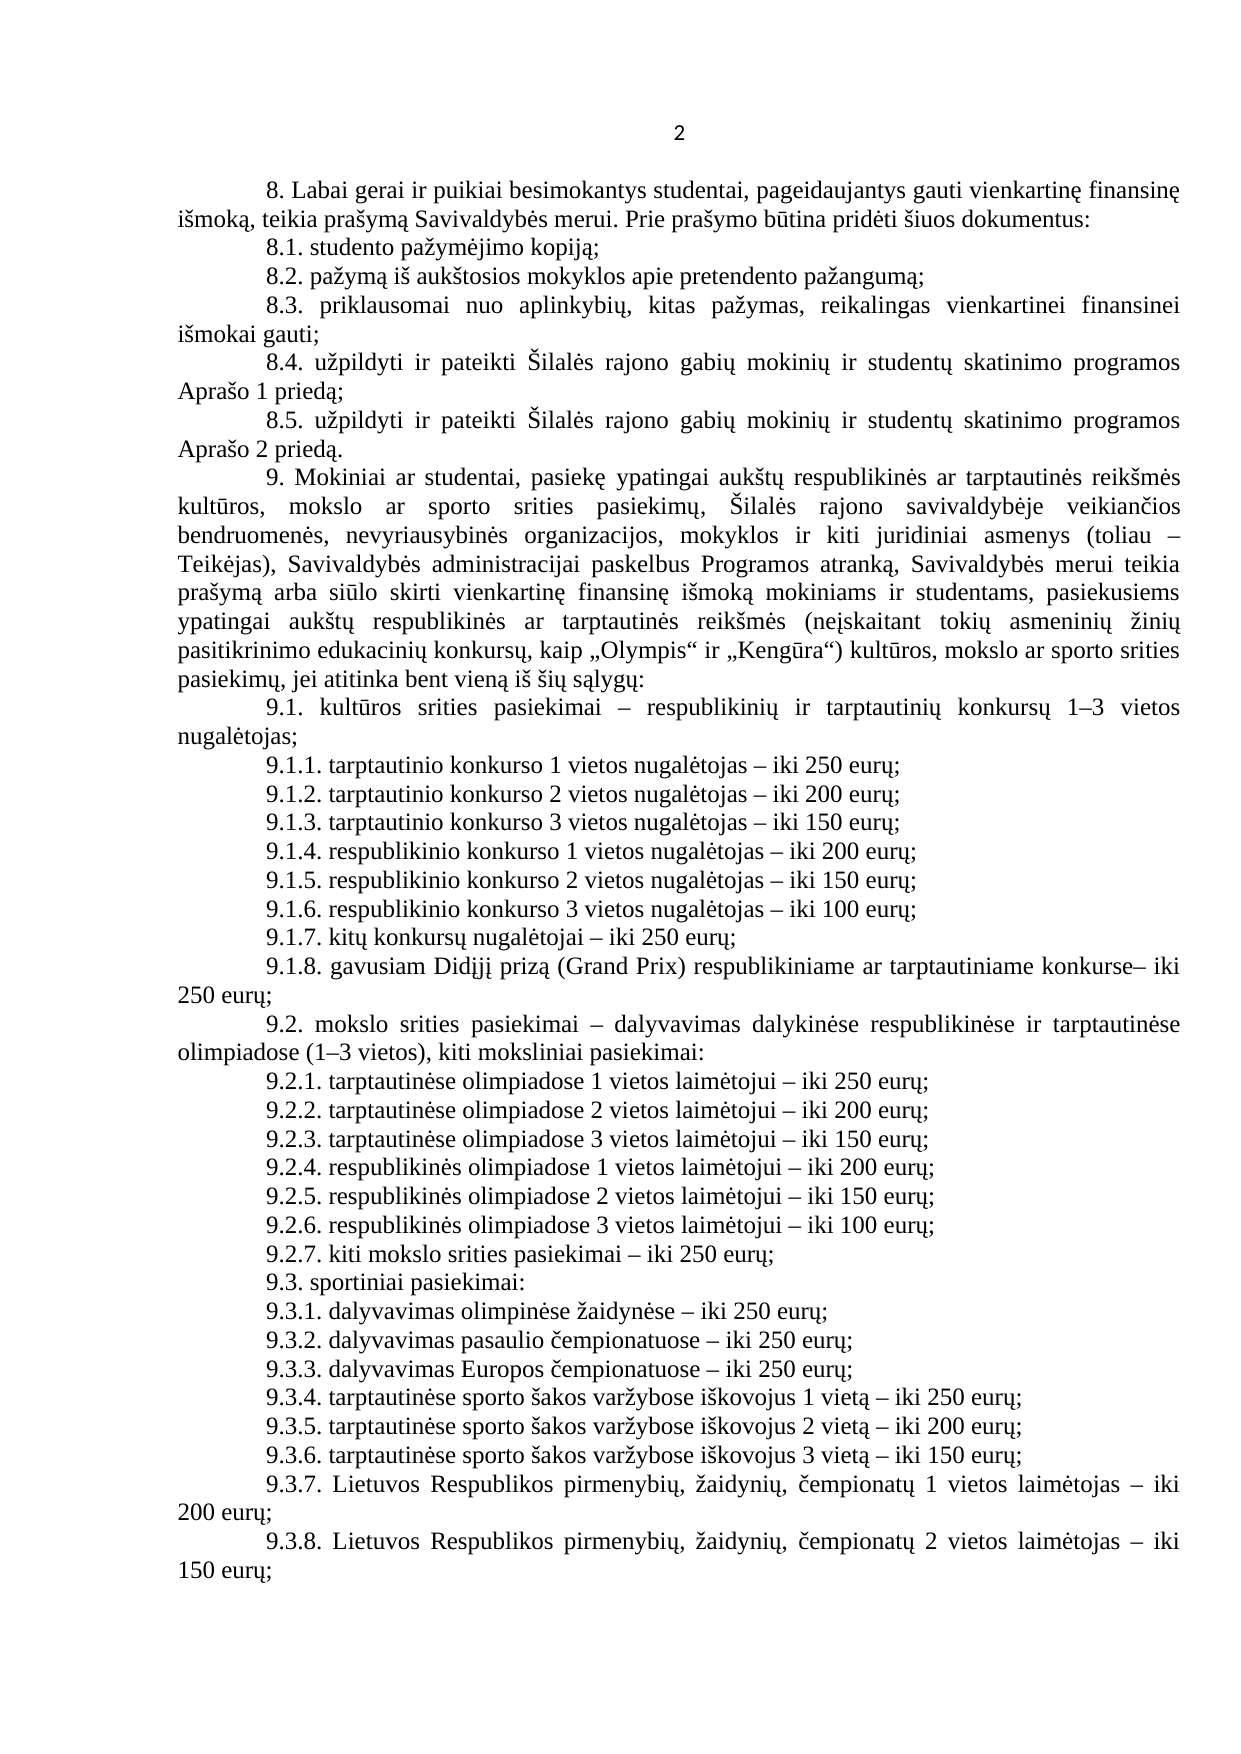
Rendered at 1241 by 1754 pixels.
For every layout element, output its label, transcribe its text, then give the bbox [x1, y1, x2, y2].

text 9.1.3. tarptautinio konkurso 3 vietos nugalėtojas – iki 150 eurų; [177, 807, 1181, 836]
text 9.3.4. tarptautinėse sporto šakos varžybose iškovojus 1 vietą – iki 250 eurų; [177, 1382, 1181, 1411]
text 9.2.4. respublikinės olimpiadose 1 vietos laimėtojui – iki 200 eurų; [177, 1152, 1181, 1181]
text 9.3.1. dalyvavimas olimpinėse žaidynėse – iki 250 eurų; [177, 1296, 1181, 1325]
text 8.5. užpildyti ir pateikti Šilalės rajono gabių mokinių ir studentų skatinimo programos Aprašo 2 priedą. [177, 405, 1181, 462]
text 9.1. kultūros srities pasiekimai – respublikinių ir tarptautinių konkursų 1–3 vietos nugalėtojas; [177, 692, 1181, 750]
text 9.1.2. tarptautinio konkurso 2 vietos nugalėtojas – iki 200 eurų; [177, 779, 1181, 807]
text 9.1.8. gavusiam Didįjį prizą (Grand Prix) respublikiniame ar tarptautiniame konkurse– iki 250 eurų; [177, 951, 1181, 1009]
text 9.3.3. dalyvavimas Europos čempionatuose – iki 250 eurų; [177, 1354, 1181, 1382]
text 8.3. priklausomai nuo aplinkybių, kitas pažymas, reikalingas vienkartinei finansinei išmokai gauti; [177, 290, 1181, 347]
text 8.2. pažymą iš aukštosios mokyklos apie pretendento pažangumą; [177, 261, 1181, 290]
text 9.3. sportiniai pasiekimai: [177, 1267, 1181, 1296]
text 8.4. užpildyti ir pateikti Šilalės rajono gabių mokinių ir studentų skatinimo programos Aprašo 1 priedą; [177, 347, 1181, 405]
text 9.1.6. respublikinio konkurso 3 vietos nugalėtojas – iki 100 eurų; [177, 894, 1181, 922]
text 9.2.5. respublikinės olimpiadose 2 vietos laimėtojui – iki 150 eurų; [177, 1181, 1181, 1210]
text 8.1. studento pažymėjimo kopiją; [177, 232, 1181, 261]
text 9.1.7. kitų konkursų nugalėtojai – iki 250 eurų; [177, 922, 1181, 951]
text 9.1.5. respublikinio konkurso 2 vietos nugalėtojas – iki 150 eurų; [177, 865, 1181, 894]
text 9.2.6. respublikinės olimpiadose 3 vietos laimėtojui – iki 100 eurų; [177, 1210, 1181, 1239]
text 9.3.5. tarptautinėse sporto šakos varžybose iškovojus 2 vietą – iki 200 eurų; [177, 1411, 1181, 1440]
text 9.2.1. tarptautinėse olimpiadose 1 vietos laimėtojui – iki 250 eurų; [177, 1066, 1181, 1095]
text 8. Labai gerai ir puikiai besimokantys studentai, pageidaujantys gauti vienkartinę finansinę išmoką, teikia prašymą Savivaldybės merui. Prie prašymo būtina pridėti šiuos dokumentus: [177, 175, 1181, 232]
text 9.1.4. respublikinio konkurso 1 vietos nugalėtojas – iki 200 eurų; [177, 836, 1181, 865]
text 9.2.3. tarptautinėse olimpiadose 3 vietos laimėtojui – iki 150 eurų; [177, 1124, 1181, 1152]
text 9.2.7. kiti mokslo srities pasiekimai – iki 250 eurų; [177, 1239, 1181, 1267]
text 9.2.2. tarptautinėse olimpiadose 2 vietos laimėtojui – iki 200 eurų; [177, 1095, 1181, 1124]
text 9.2. mokslo srities pasiekimai – dalyvavimas dalykinėse respublikinėse ir tarptautinėse olimpiadose (1–3 vietos), kiti moksliniai pasiekimai: [177, 1009, 1181, 1066]
text 9.3.2. dalyvavimas pasaulio čempionatuose – iki 250 eurų; [177, 1325, 1181, 1354]
text 9.3.6. tarptautinėse sporto šakos varžybose iškovojus 3 vietą – iki 150 eurų; [177, 1440, 1181, 1469]
text 9.3.8. Lietuvos Respublikos pirmenybių, žaidynių, čempionatų 2 vietos laimėtojas – iki 150 eurų; [177, 1526, 1181, 1584]
text 9. Mokiniai ar studentai, pasiekę ypatingai aukštų respublikinės ar tarptautinės reikšmės kultūros, mokslo ar sporto srities pasiekimų, Šilalės rajono savivaldybėje veikiančios bendruomenės, nevyriausybinės organizacijos, mokyklos ir kiti juridiniai asmenys (toliau – Teikėjas), Savivaldybės administracijai paskelbus Programos atranką, Savivaldybės merui teikia prašymą arba siūlo skirti vienkartinę finansinę išmoką mokiniams ir studentams, pasiekusiems ypatingai aukštų respublikinės ar tarptautinės reikšmės (neįskaitant tokių asmeninių žinių pasitikrinimo edukacinių konkursų, kaip „Olympis“ ir „Kengūra“) kultūros, mokslo ar sporto srities pasiekimų, jei atitinka bent vieną iš šių sąlygų: [177, 462, 1181, 692]
text 9.1.1. tarptautinio konkurso 1 vietos nugalėtojas – iki 250 eurų; [177, 750, 1181, 779]
text 9.3.7. Lietuvos Respublikos pirmenybių, žaidynių, čempionatų 1 vietos laimėtojas – iki 200 eurų; [177, 1469, 1181, 1526]
